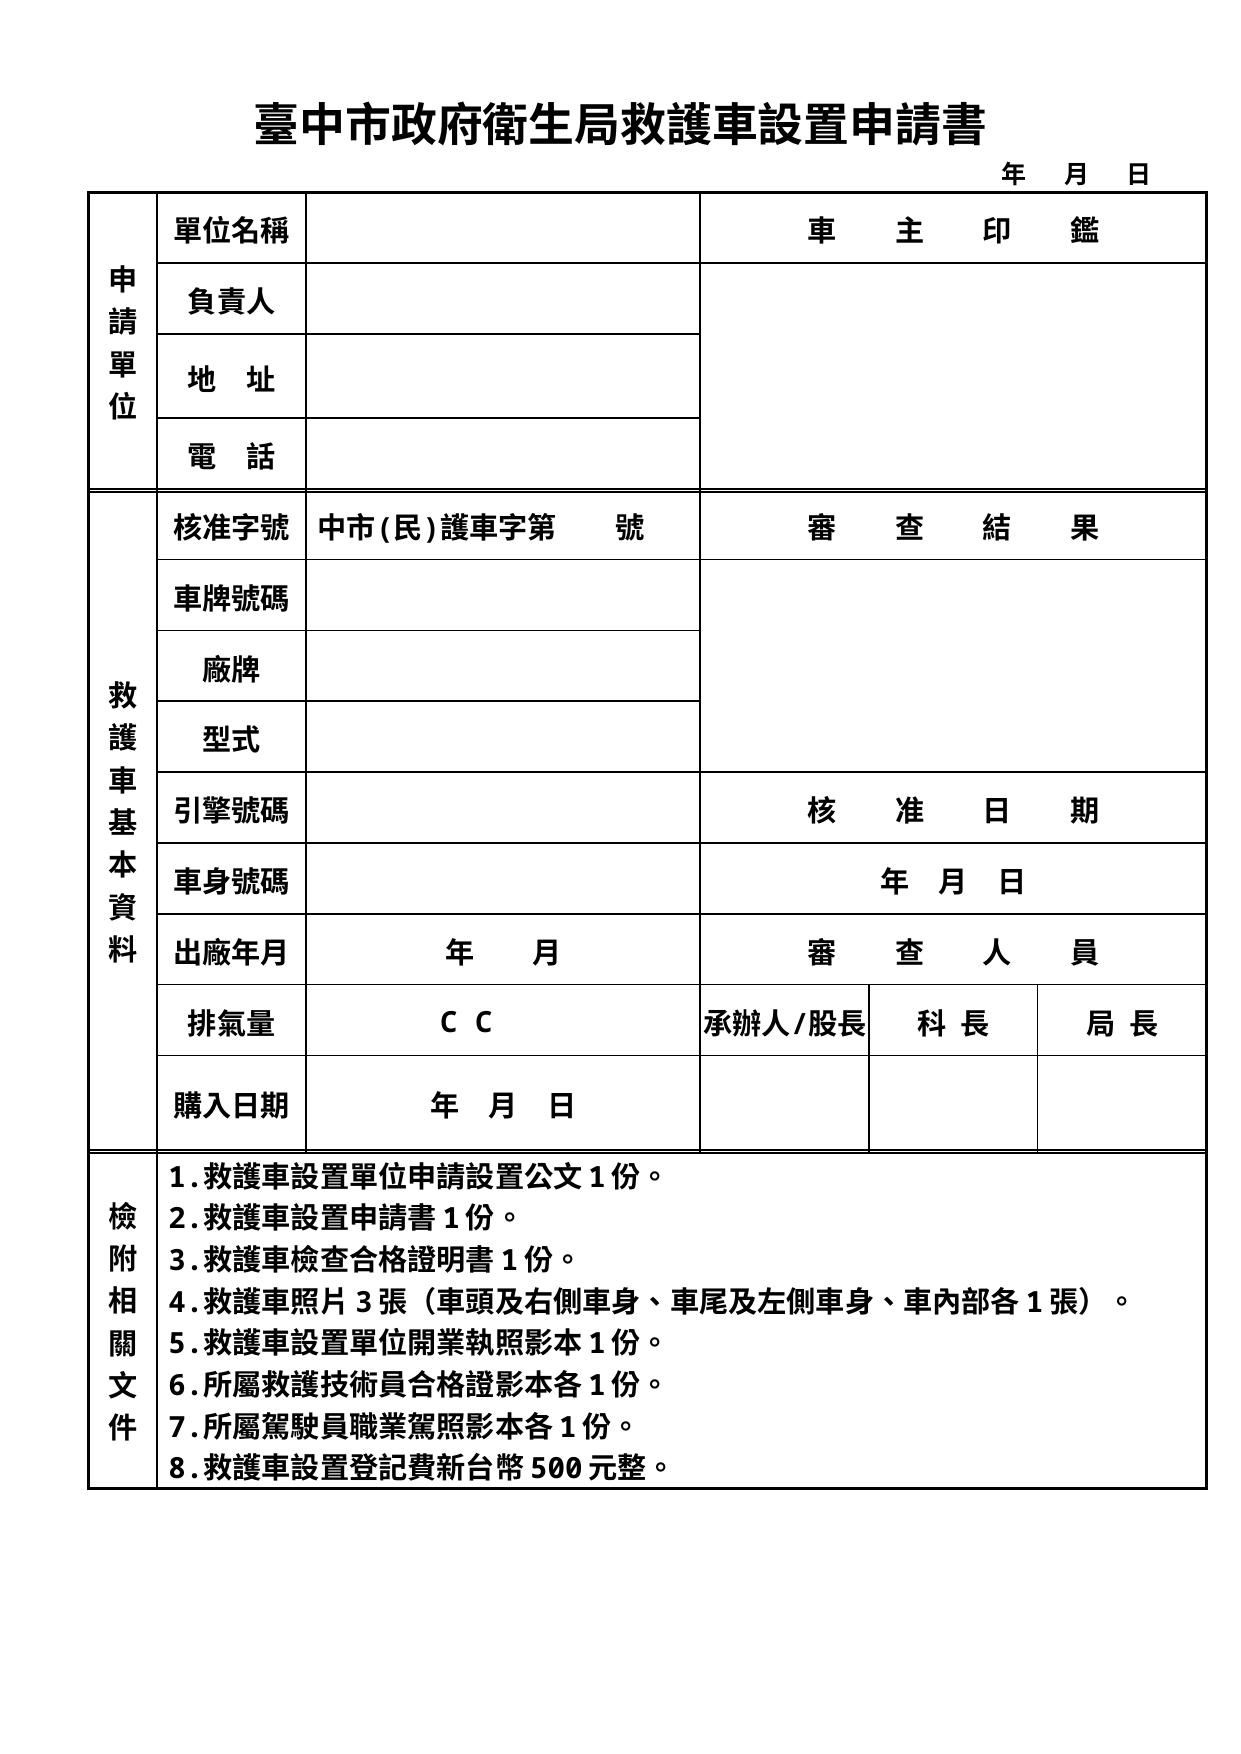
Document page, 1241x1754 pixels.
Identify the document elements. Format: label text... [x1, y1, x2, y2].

table_cell [307, 702, 699, 771]
table_cell 局 長 [1038, 985, 1205, 1054]
table_cell 年 月 日 [307, 1056, 699, 1149]
table_cell 車牌號碼 [158, 560, 305, 629]
table_cell 出廠年月 [158, 915, 305, 984]
table_cell 審 查 結 果 [701, 493, 1205, 559]
table_cell 年 月 日 [701, 844, 1205, 913]
table_cell 審 查 人 員 [701, 915, 1205, 984]
table_cell [307, 844, 699, 913]
table_cell 1.救護車設置單位申請設置公文1份。 2.救護車設置申請書1份。 3.救護車檢查合格證明書1份。 4.救護車照片3張（車頭及右側車身、車尾及左側車身、車內部各1張）。 5.救護車設置單位開業執照影本1份。 6.所屬救護技術員合格證影本各1份。 7.所屬駕駛員職業駕照影本各1份。 8.救護車設置登記費新台幣500元整。 [158, 1154, 1205, 1487]
table_cell [307, 335, 699, 417]
table_cell [701, 560, 1205, 771]
table_cell 地 址 [158, 335, 305, 417]
text 年 月 日 [89, 155, 1152, 191]
table_cell 引擎號碼 [158, 773, 305, 842]
table_cell 型式 [158, 702, 305, 771]
table_cell 救護車基本資料 [90, 493, 156, 1149]
table_cell [1038, 1056, 1205, 1149]
table_cell 購入日期 [158, 1056, 305, 1149]
table_cell [870, 1056, 1037, 1149]
table_cell [307, 264, 699, 333]
table_cell [307, 773, 699, 842]
table_cell C C [307, 985, 699, 1054]
table_cell 核准字號 [158, 493, 305, 559]
table_cell 車身號碼 [158, 844, 305, 913]
table_header 車 主 印 鑑 [701, 194, 1205, 262]
table_header 單位名稱 [158, 194, 305, 262]
table_cell [701, 1056, 868, 1149]
table_cell 檢附相關文件 [90, 1154, 156, 1487]
table_header 申請單位 [90, 194, 156, 488]
table_cell 中市(民)護車字第 號 [307, 493, 699, 559]
table_cell 廠牌 [158, 631, 305, 700]
table_cell 負責人 [158, 264, 305, 333]
table_cell [307, 560, 699, 629]
table_cell 承辦人/股長 [701, 985, 868, 1054]
table_cell [307, 419, 699, 488]
table_cell 排氣量 [158, 985, 305, 1054]
table_header [307, 194, 699, 262]
table_cell 科 長 [870, 985, 1037, 1054]
table_cell 電 話 [158, 419, 305, 488]
table_cell 核 准 日 期 [701, 773, 1205, 842]
table_cell [701, 264, 1205, 488]
table_cell [307, 631, 699, 700]
table_cell 年 月 [307, 915, 699, 984]
text 臺中市政府衛生局救護車設置申請書 [89, 89, 1152, 155]
